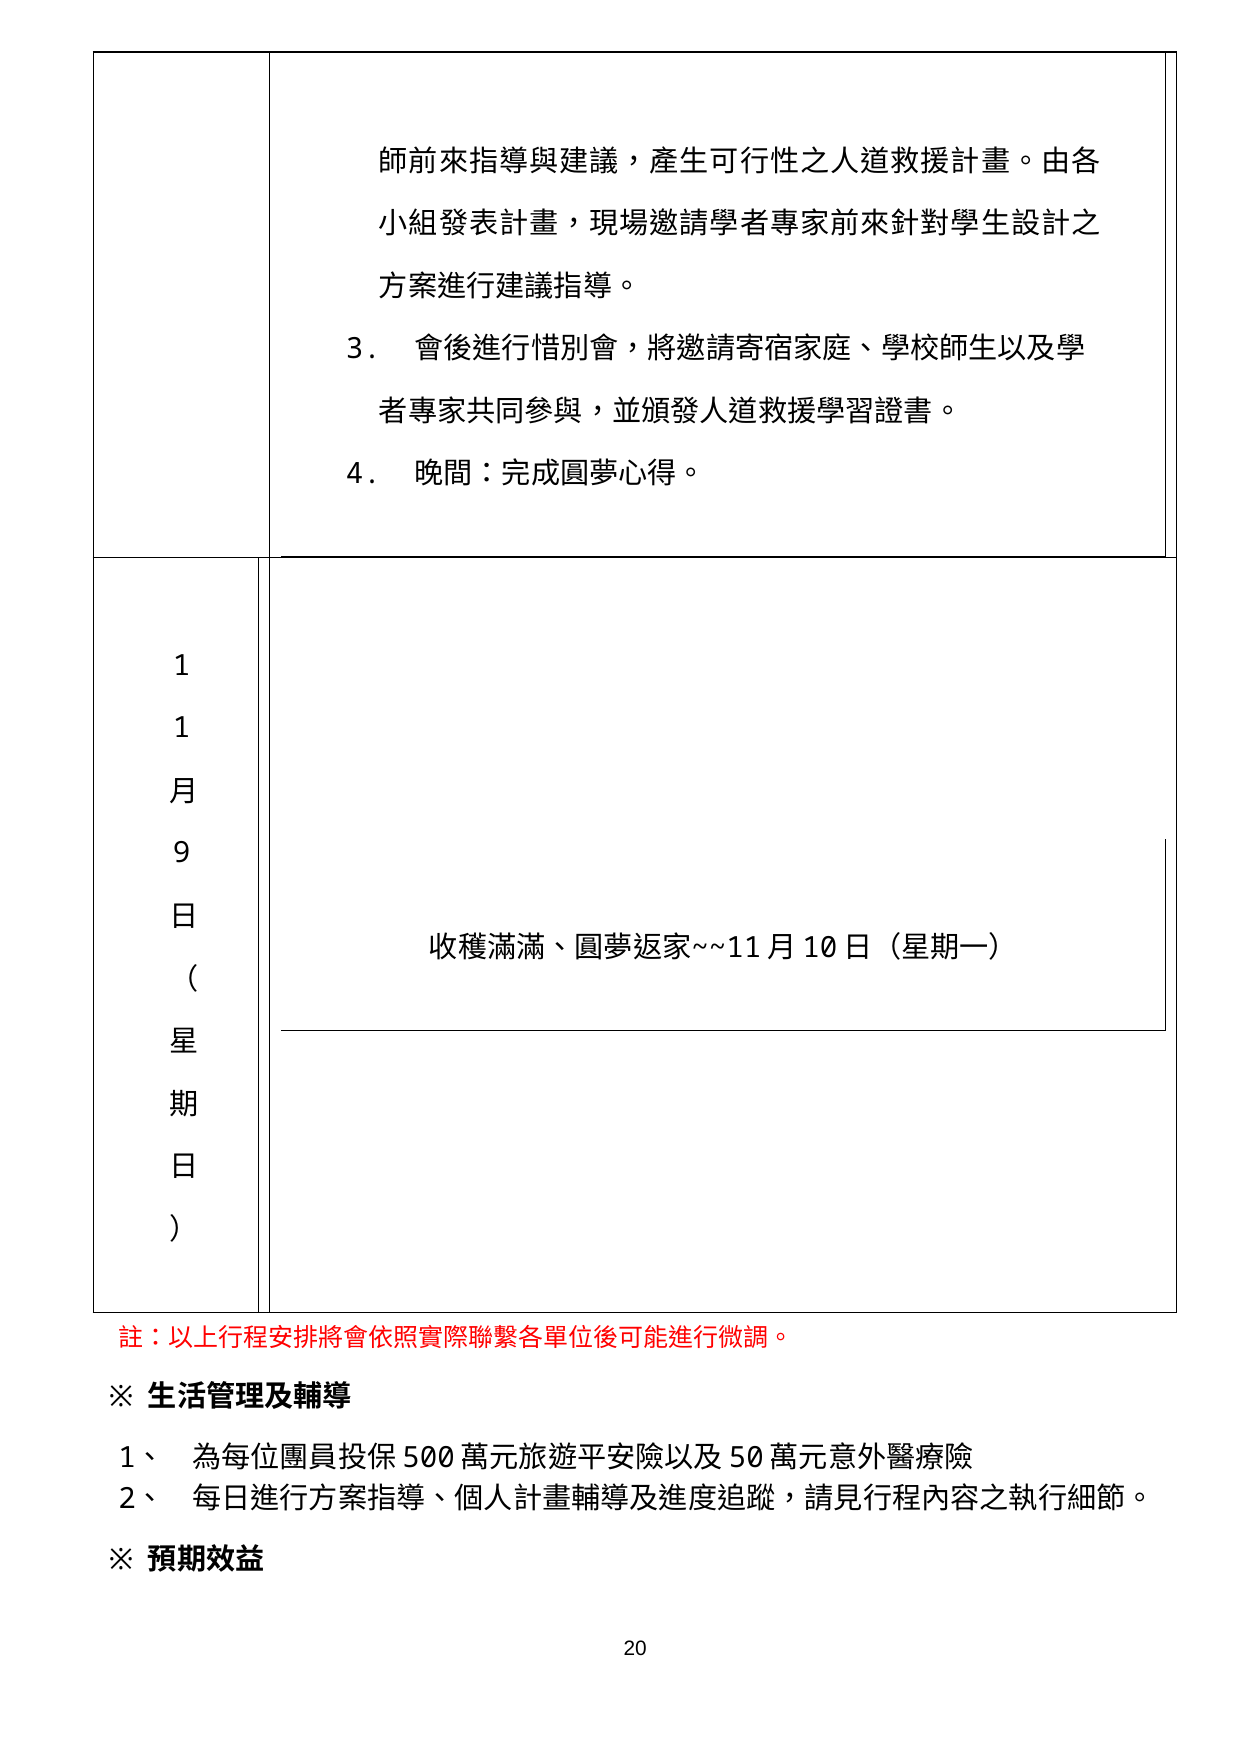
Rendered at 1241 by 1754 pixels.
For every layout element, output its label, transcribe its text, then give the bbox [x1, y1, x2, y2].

list 生活管理及輔導 [103, 1373, 1152, 1415]
list 每日進行方案指導、個人計畫輔導及進度追蹤，請見行程內容之執行細節。 [118, 1475, 1152, 1517]
list 為每位團員投保500萬元旅遊平安險以及50萬元意外醫療險 [118, 1434, 1152, 1475]
table_cell [259, 558, 269, 1312]
table_cell 師前來指導與建議，產生可行性之人道救援計畫。由各小組發表計畫，現場邀請學者專家前來針對學生設計之方案進行建議指導。 會後進行惜別會，將邀請寄宿家庭、學校師生以及學者專家共同參與，並頒發人道救援學習證書。 晚間：完成圓夢心得。 [270, 53, 1165, 557]
table_cell 11月9日 （星期日） [94, 558, 258, 1312]
text 註：以上行程安排將會依照實際聯繫各單位後可能進行微調。 [118, 1313, 1152, 1354]
list 預期效益 [103, 1536, 1152, 1577]
table_cell 收穫滿滿、圓夢返家~~11月10日（星期一） [270, 558, 1176, 1312]
table_cell [1166, 53, 1176, 557]
table_cell [94, 53, 269, 557]
